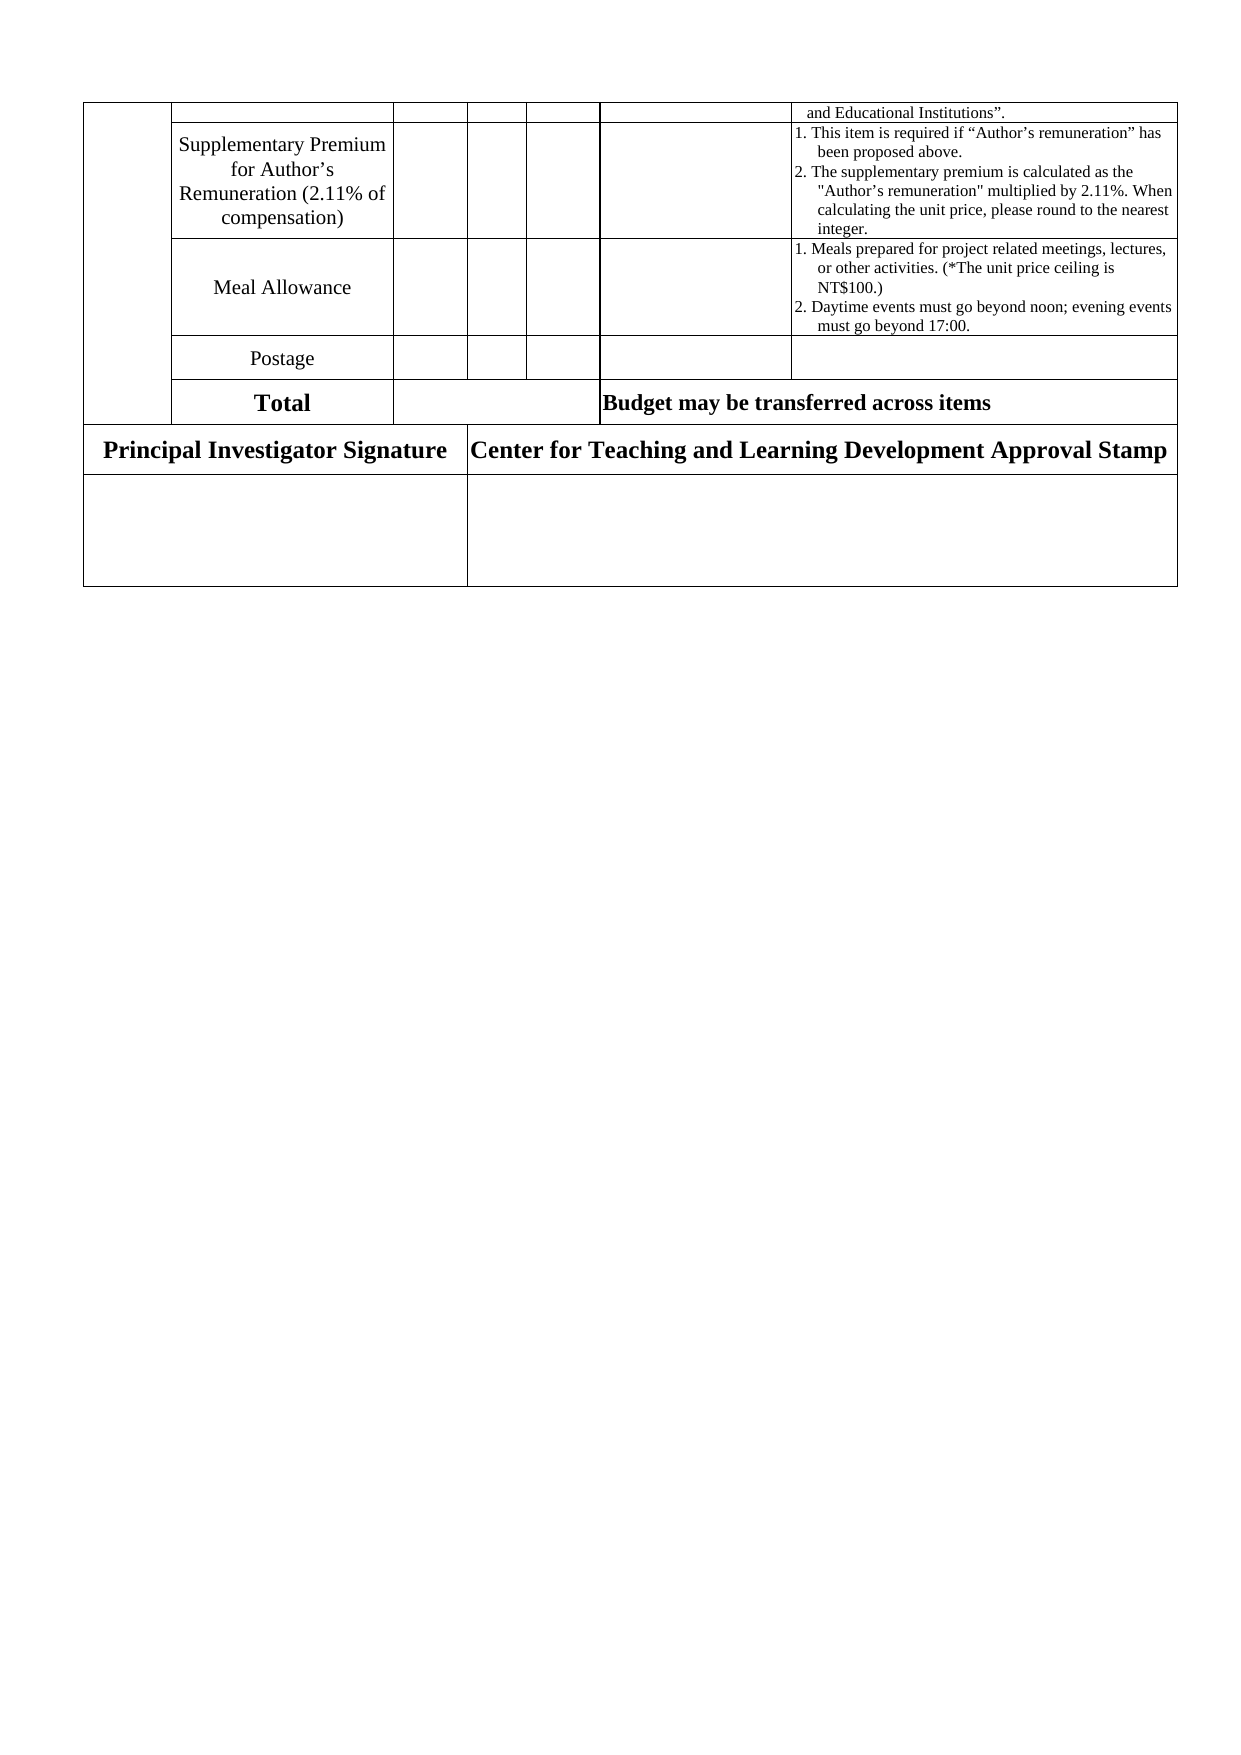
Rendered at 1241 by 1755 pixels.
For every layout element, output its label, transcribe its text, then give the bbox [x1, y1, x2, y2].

table_cell [394, 123, 467, 238]
table_cell Principal Investigator Signature [84, 425, 467, 474]
table_cell [792, 336, 1177, 379]
table_cell 1. Meals prepared for project related meetings, lectures, or other activities. (*The unit price ceiling is NT$100.) 2. Daytime events must go beyond noon; evening events must go beyond 17:00. [792, 239, 1177, 335]
table_cell [527, 123, 599, 238]
table_cell and Educational Institutions”. [792, 103, 1177, 122]
table_cell [468, 239, 526, 335]
table_cell [601, 103, 791, 122]
table_cell [468, 475, 1177, 586]
table_cell [468, 336, 526, 379]
table_cell [527, 336, 599, 379]
table_cell 1. This item is required if “Author’s remuneration” has been proposed above. 2. The supplementary premium is calculated as the "Author’s remuneration" multiplied by 2.11%. When calculating the unit price, please round to the nearest integer. [792, 123, 1177, 238]
table_cell [527, 103, 599, 122]
table_cell Meal Allowance [172, 239, 393, 335]
table_cell [394, 103, 467, 122]
table_cell [468, 103, 526, 122]
table_cell Postage [172, 336, 393, 379]
table_cell [601, 123, 791, 238]
table_cell [394, 336, 467, 379]
table_cell [172, 103, 393, 122]
table_cell [468, 123, 526, 238]
table_cell [84, 475, 467, 586]
table_cell [394, 380, 599, 424]
table_cell [84, 103, 171, 424]
table_cell Center for Teaching and Learning Development Approval Stamp [468, 425, 1177, 474]
table_cell Total [172, 380, 393, 424]
table_cell [601, 239, 791, 335]
table_cell [527, 239, 599, 335]
table_cell Supplementary Premium for Author’s Remuneration (2.11% of compensation) [172, 123, 393, 238]
table_cell [394, 239, 467, 335]
table_cell Budget may be transferred across items [601, 380, 1177, 424]
table_cell [601, 336, 791, 379]
